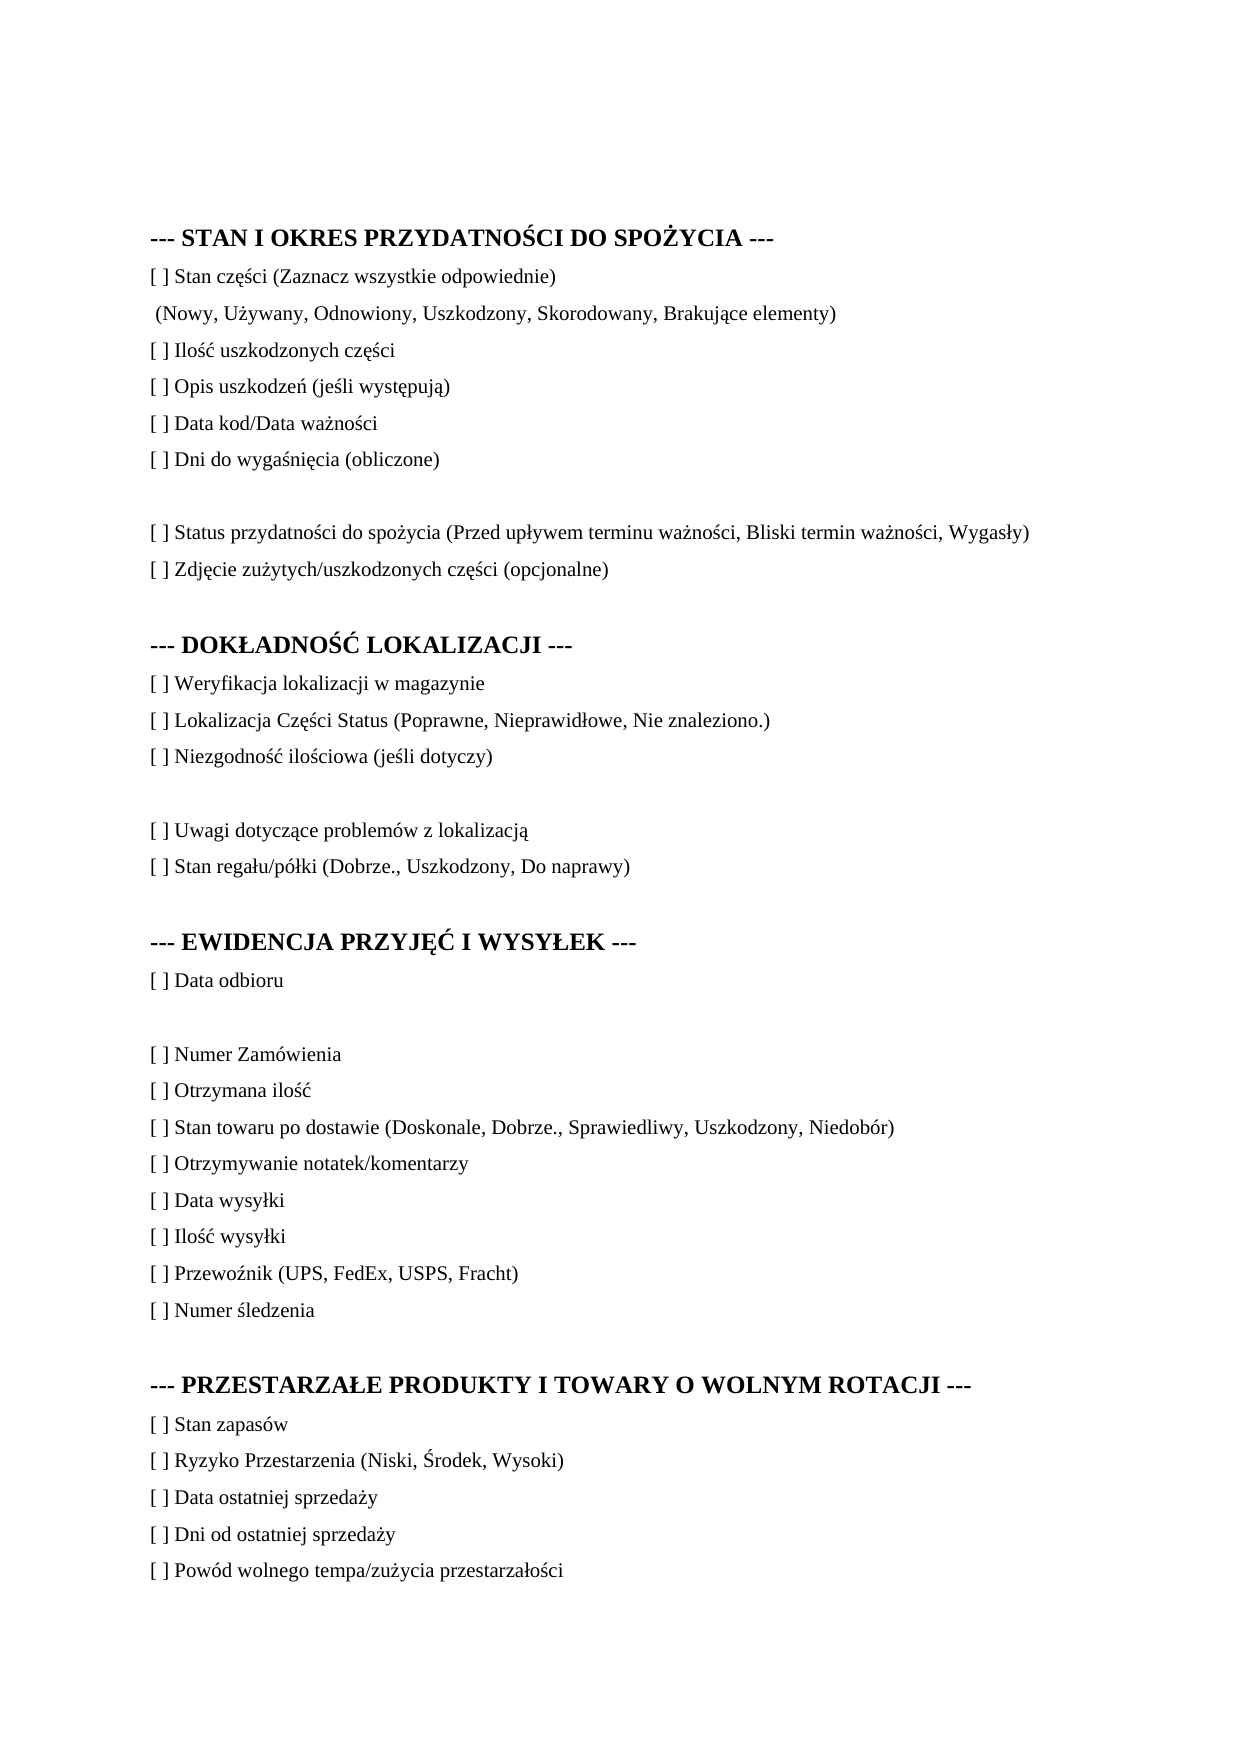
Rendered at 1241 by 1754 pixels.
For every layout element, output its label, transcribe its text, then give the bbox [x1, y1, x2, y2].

text --- DOKŁADNOŚĆ LOKALIZACJI --- [150, 630, 1090, 659]
text [ ] Otrzymana ilość [150, 1078, 1090, 1102]
text [ ] Opis uszkodzeń (jeśli występują) [150, 374, 1090, 398]
text [ ] Stan części (Zaznacz wszystkie odpowiednie) [150, 264, 1090, 288]
text [ ] Weryfikacja lokalizacji w magazynie [150, 671, 1090, 695]
text [ ] Powód wolnego tempa/zużycia przestarzałości [150, 1558, 1090, 1582]
text [ ] Dni do wygaśnięcia (obliczone) [150, 447, 1090, 471]
text [ ] Data odbioru [150, 968, 1090, 992]
text [ ] Numer śledzenia [150, 1297, 1090, 1322]
text [ ] Status przydatności do spożycia (Przed upływem terminu ważności, Bliski termin ważności, Wygasły) [150, 520, 1090, 544]
text [ ] Stan zapasów [150, 1412, 1090, 1436]
text [ ] Zdjęcie zużytych/uszkodzonych części (opcjonalne) [150, 557, 1090, 581]
text [ ] Ilość wysyłki [150, 1224, 1090, 1248]
text [ ] Stan regału/półki (Dobrze., Uszkodzony, Do naprawy) [150, 854, 1090, 878]
text [ ] Lokalizacja Części Status (Poprawne, Nieprawidłowe, Nie znaleziono.) [150, 708, 1090, 732]
text [ ] Data wysyłki [150, 1188, 1090, 1212]
text [ ] Otrzymywanie notatek/komentarzy [150, 1151, 1090, 1175]
text --- EWIDENCJA PRZYJĘĆ I WYSYŁEK --- [150, 927, 1090, 956]
text (Nowy, Używany, Odnowiony, Uszkodzony, Skorodowany, Brakujące elementy) [150, 301, 1090, 325]
text [ ] Ryzyko Przestarzenia (Niski, Środek, Wysoki) [150, 1448, 1090, 1472]
text [ ] Dni od ostatniej sprzedaży [150, 1522, 1090, 1546]
text --- STAN I OKRES PRZYDATNOŚCI DO SPOŻYCIA --- [150, 223, 1090, 252]
text [ ] Przewoźnik (UPS, FedEx, USPS, Fracht) [150, 1261, 1090, 1285]
text --- PRZESTARZAŁE PRODUKTY I TOWARY O WOLNYM ROTACJI --- [150, 1371, 1090, 1399]
text [ ] Stan towaru po dostawie (Doskonale, Dobrze., Sprawiedliwy, Uszkodzony, Niedobór) [150, 1115, 1090, 1139]
text [ ] Uwagi dotyczące problemów z lokalizacją [150, 817, 1090, 842]
text [ ] Numer Zamówienia [150, 1042, 1090, 1066]
text [ ] Niezgodność ilościowa (jeśli dotyczy) [150, 744, 1090, 768]
text [ ] Ilość uszkodzonych części [150, 337, 1090, 362]
text [ ] Data kod/Data ważności [150, 411, 1090, 435]
text [ ] Data ostatniej sprzedaży [150, 1485, 1090, 1509]
